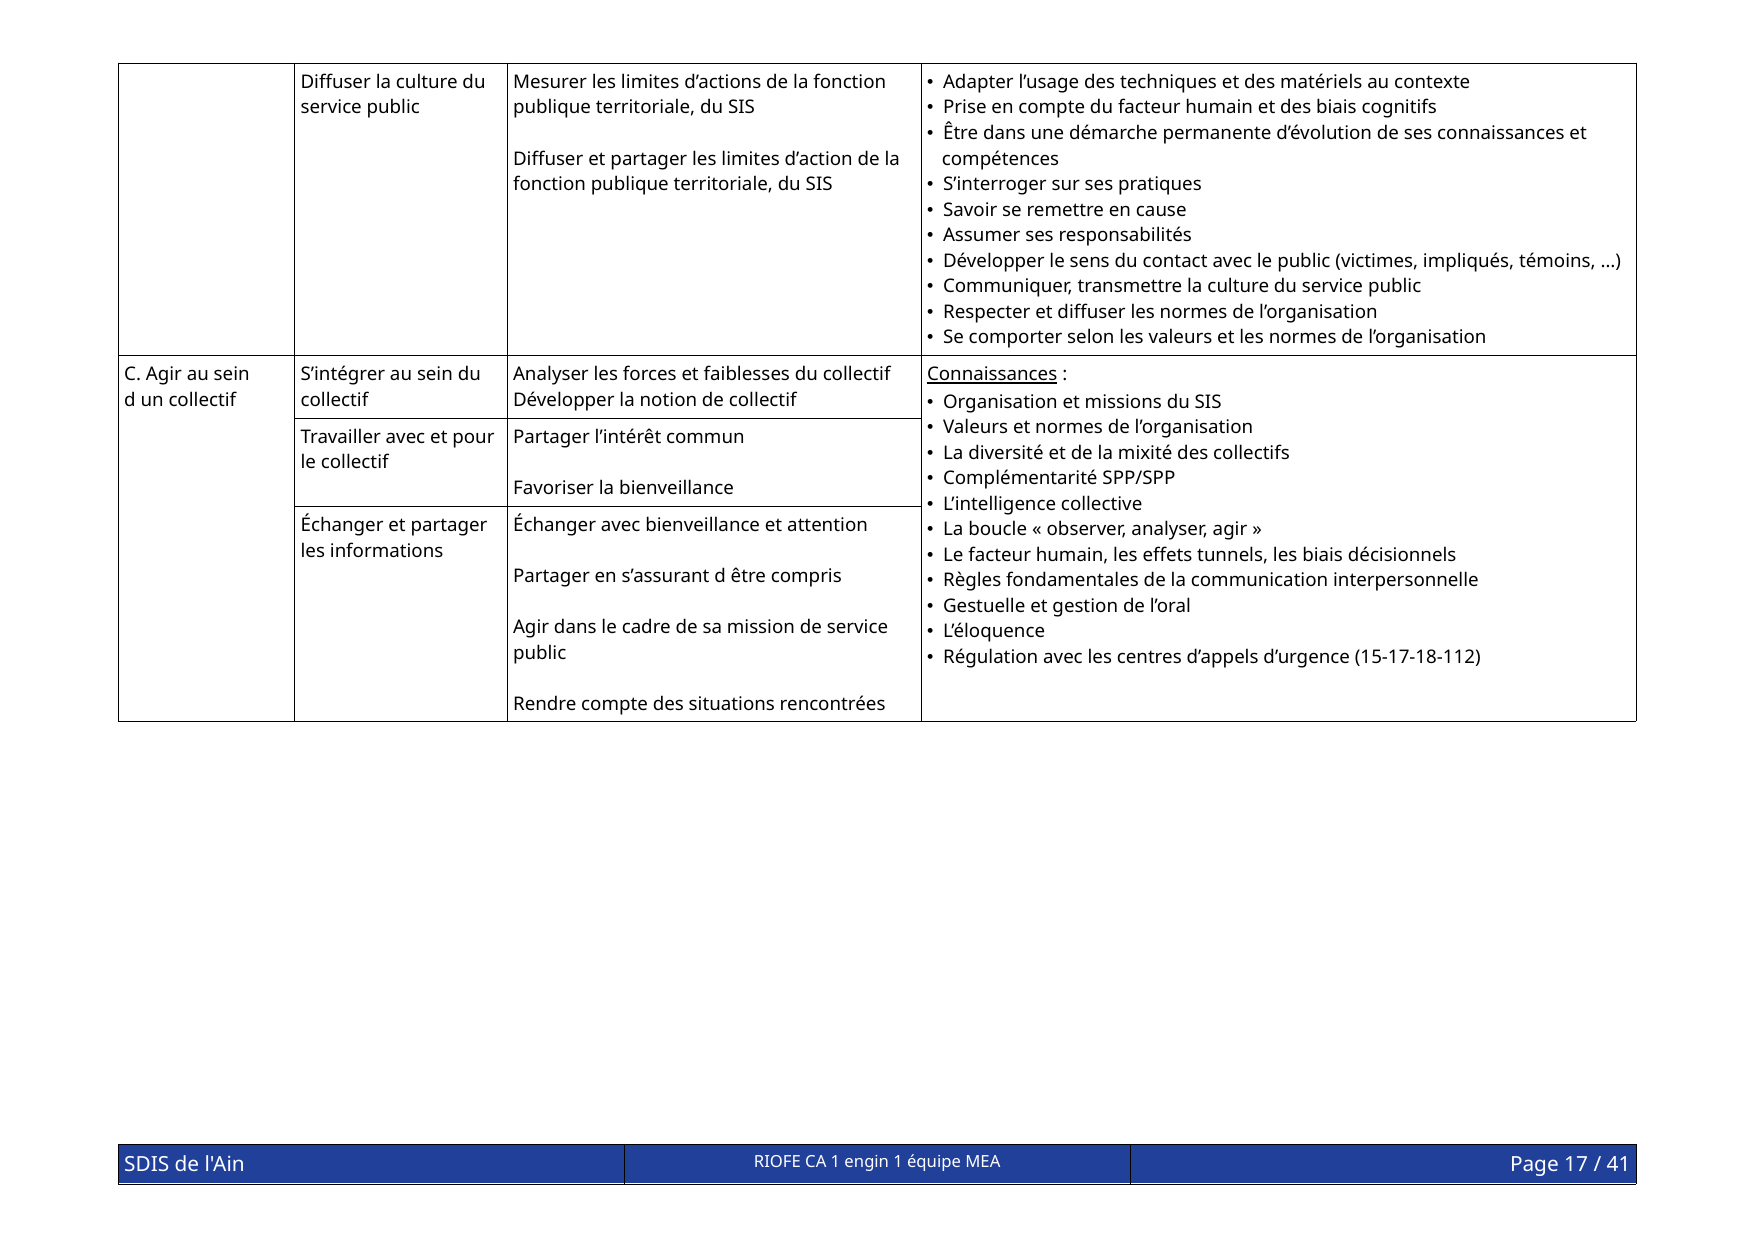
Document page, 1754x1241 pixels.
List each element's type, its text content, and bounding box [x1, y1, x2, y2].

table_cell S’intégrer au sein du collectif [295, 356, 507, 417]
table_cell Travailler avec et pour le collectif [295, 419, 507, 506]
table_cell Analyser les forces et faiblesses du collectif Développer la notion de collectif [508, 356, 921, 417]
table_cell Partager l’intérêt commun Favoriser la bienveillance [508, 419, 921, 506]
table_cell Mesurer les limites d’actions de la fonction publique territoriale, du SIS Diffuser et partager les limites d’action de la fonction publique territoriale, du SIS [508, 64, 921, 355]
table_cell C. Agir au sein d un collectif [119, 356, 294, 721]
table_cell Diffuser la culture du service public [295, 64, 507, 355]
table_cell Échanger avec bienveillance et attention Partager en s’assurant d être compris Agir dans le cadre de sa mission de service public Rendre compte des situations rencontrées [508, 507, 921, 721]
table_cell Connaissances : Organisation et missions du SIS Valeurs et normes de l’organisation La diversité et de la mixité des collectifs Complémentarité SPP/SPP L’intelligence collective La boucle « observer, analyser, agir » Le facteur humain, les effets tunnels, les biais décisionnels Règles fondamentales de la communication interpersonnelle Gestuelle et gestion de l’oral L’éloquence Régulation avec les centres d’appels d’urgence (15-17-18-112) Organisation des systèmes d’information et de communication, déclinaison départementale Capacité et modalités d’utilisation des équipements de transmission Procédures et langage radio Le compte-rendu et la rédaction de documents Déontologie et obligations professionnelles Outils informatiques et logiciels du SIS Habiletés : Motiver l’appartenance au collectif Organiser la dynamique d’amélioration du collectif Développer l’ intelligence collective des équipes Gérer la diversité et de la mixité des collectifs Communiquer avec efficacité Convaincre à l’oral Prendre la parole en public Élaborer des comptes rendus Transmettre les informations précises, nécessaires et attendues Utiliser tous types d’équipements SIC Savoir prendre en compte les médias Communiquer (ou pas) avec les médias Attitudes : Se mobiliser pour le collectif Agir pour le développement du collectif Prise en compte du facteur humain et des biais cognitifs Utiliser l’intelligence collective Construire une bonne argumentation Favoriser la bienveillance Favoriser l’intégration de collaborateur Développer le sens du contact avec le public (victimes, impliqués, témoins, …) S’adapter à l’évolution des TIC [922, 356, 1636, 721]
table_cell Connaissances : Prise en compte du facteur humain et des biais cognitifs Valeurs et normes de l’organisation Organisation et missions du SIS Droits, devoirs et obligations du fonctionnaire Devoir de réserve Processus de l’apprentissage Processus de l’amélioration continue, des démarches qualité Notion relative au droit de retrait Le compte-rendu et la rédaction de documents Déontologie et obligations professionnelles Outils informatiques et logiciels du SIS L’environnement territorial (missions, organisation, financement) Filières, cadres d’emplois et carrière Statut particulier sapeur-pompier professionnel Instances paritaires et partenaires sociaux La formation tout au long de la vie Habiletés : Analyser le contexte avec objectivité et recul Utiliser des techniques, technologies et des matériels adaptés à la situation Développer et diffuser la culture de sécurité civile Agir avec honnêteté, intégrité et loyauté conformément aux droits et obligations Se comporter selon les valeurs et les normes de l’organisation Faire face aux aléas Rechercher des ressources adaptées pour progresser Élaborer des comptes rendus Transmettre les informations précises, nécessaires et attendues Développer et diffuser la culture du service public Agir avec une réactivité adaptée Attitudes : Communiquer, transmettre la culture de sécurité civile Respecter et diffuser les normes de l’organisation Adapter l’usage des techniques et des matériels au contexte Prise en compte du facteur humain et des biais cognitifs Être dans une démarche permanente d’évolution de ses connaissances et compétences S’interroger sur ses pratiques Savoir se remettre en cause Assumer ses responsabilités Développer le sens du contact avec le public (victimes, impliqués, témoins, …) Communiquer, transmettre la culture du service public Respecter et diffuser les normes de l’organisation Se comporter selon les valeurs et les normes de l’organisation [922, 64, 1636, 355]
table_cell Échanger et partager les informations [295, 507, 507, 721]
table_cell [119, 64, 294, 355]
